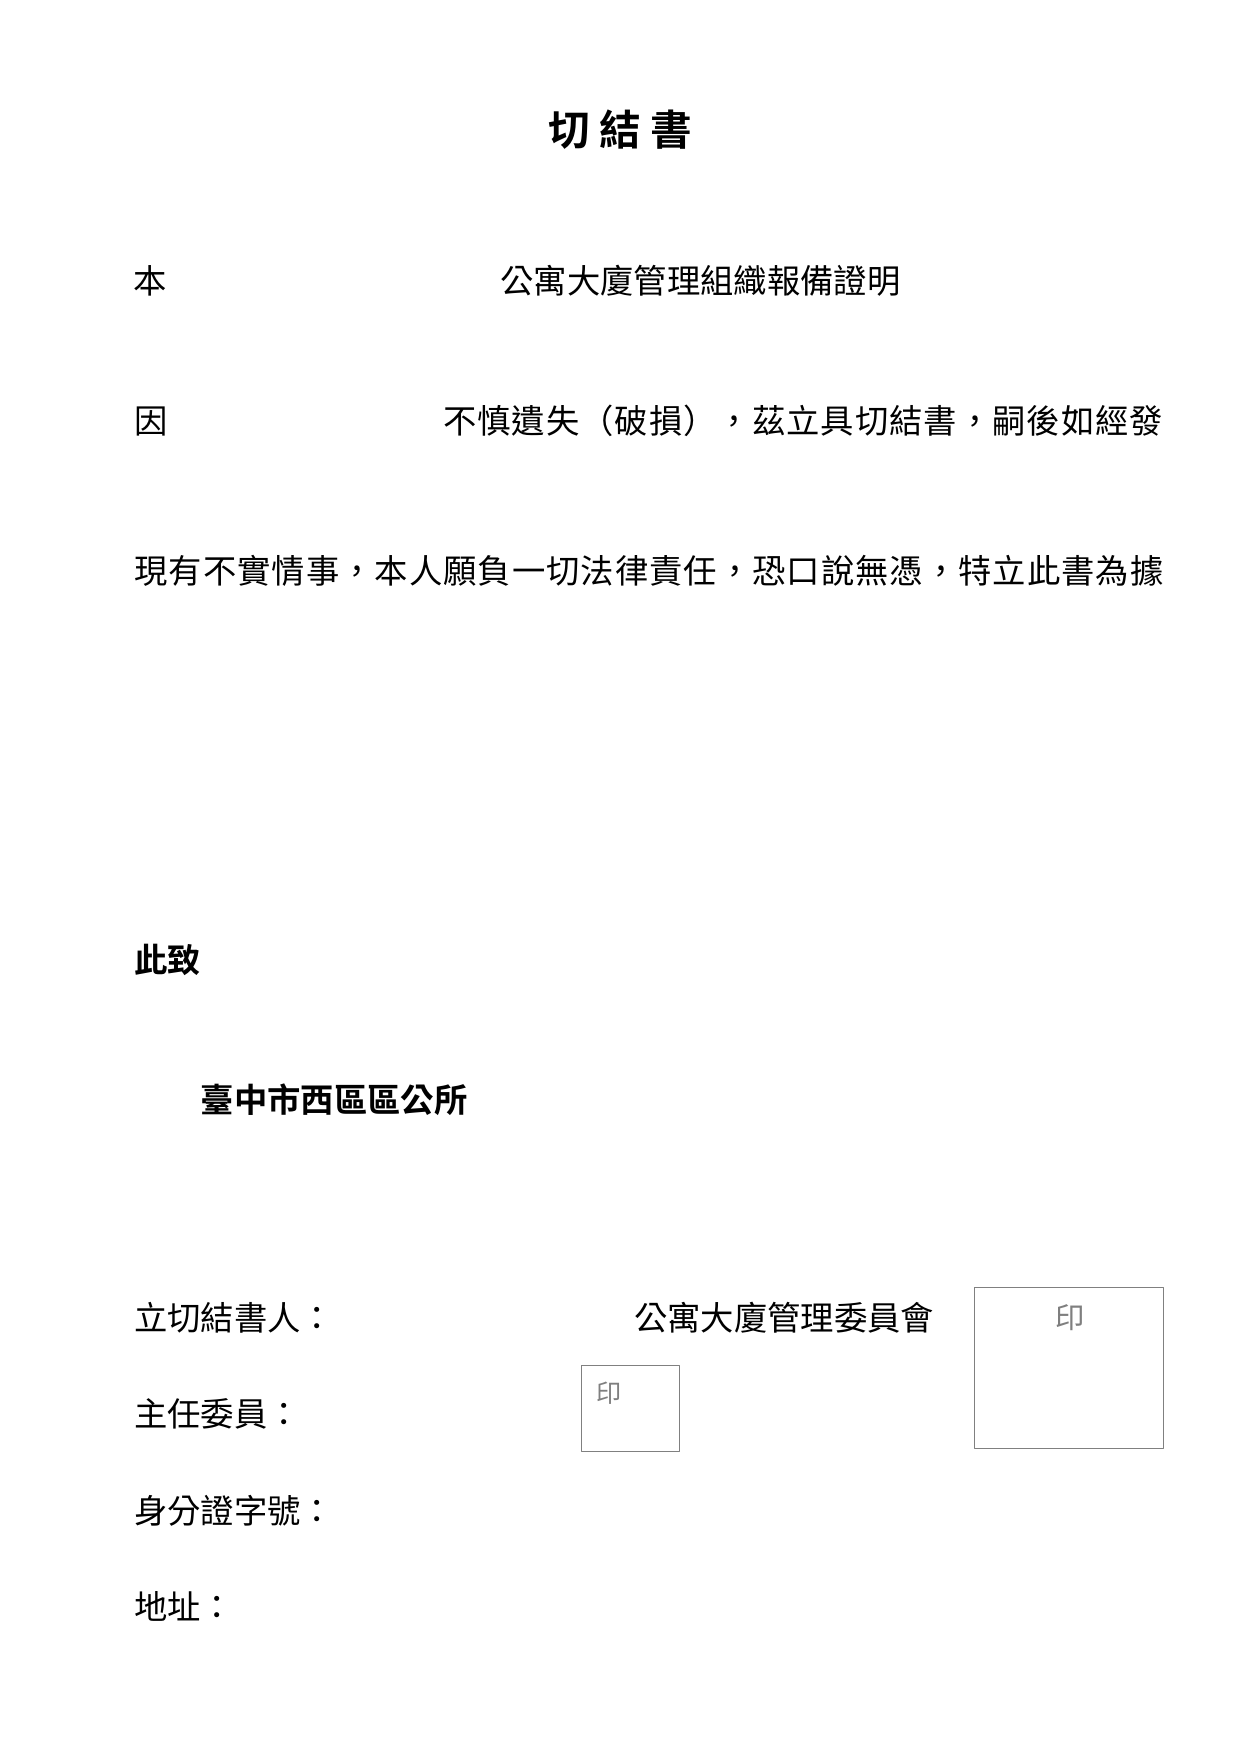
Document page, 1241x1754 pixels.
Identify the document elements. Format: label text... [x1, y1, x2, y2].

list 主任委員： [134, 1388, 581, 1436]
text 因 不慎遺失（破損），茲立具切結書，嗣後如經發現有不實情事，本人願負一切法律責任，恐口說無憑，特立此書為據。 [134, 381, 1165, 756]
list 地址： [134, 1581, 1165, 1629]
text 切 結 書 [75, 89, 1165, 164]
text 印 [990, 1295, 1149, 1337]
text 臺中市西區區公所 [134, 1061, 1165, 1136]
text 印 [596, 1373, 665, 1409]
list 立切結書人： 公寓大廈管理委員會 [134, 1291, 974, 1340]
list 身分證字號： [134, 1484, 1165, 1533]
text 此致 [134, 921, 1165, 996]
text 本 公寓大廈管理組織報備證明 [134, 241, 1165, 316]
list [680, 1388, 974, 1436]
